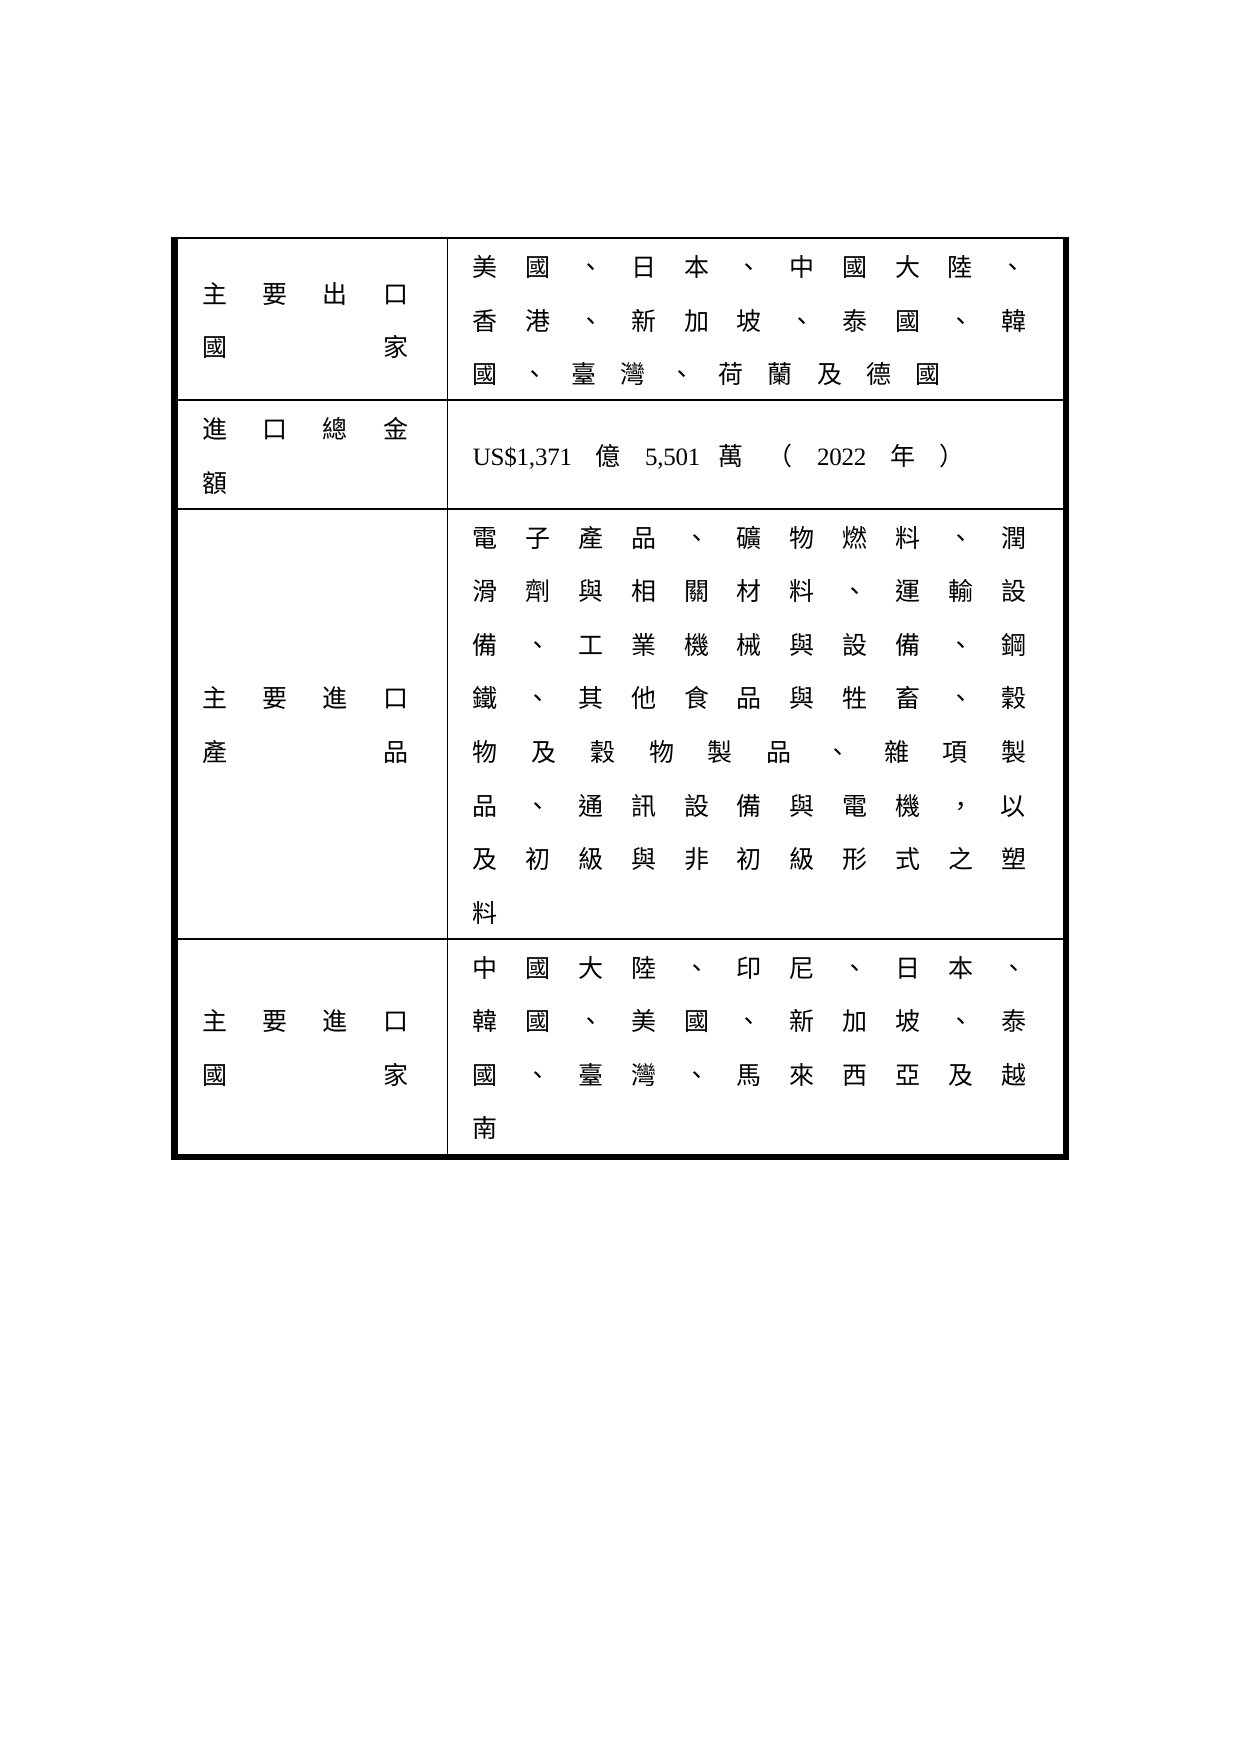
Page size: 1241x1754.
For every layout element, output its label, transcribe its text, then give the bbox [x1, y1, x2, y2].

table_cell 美國、日本、中國大陸、香港、新加坡、泰國、韓國、臺灣、荷蘭及德國 [448, 239, 1063, 399]
table_cell US$1,371億5,501萬（2022年） [448, 401, 1063, 508]
table_cell 主要進口產品 [178, 510, 447, 938]
table_cell 主要進口國家 [178, 940, 447, 1154]
table_cell 電子產品、礦物燃料、潤滑劑與相關材料、運輸設備、工業機械與設備、鋼鐵、其他食品與牲畜、穀物及穀物製品、雜項製品、通訊設備與電機，以及初級與非初級形式之塑料 [448, 510, 1063, 938]
table_cell 進口總金額 [178, 401, 447, 508]
table_cell 中國大陸、印尼、日本、韓國、美國、新加坡、泰國、臺灣、馬來西亞及越南 [448, 940, 1063, 1154]
table_cell 主要出口國家 [178, 239, 447, 399]
